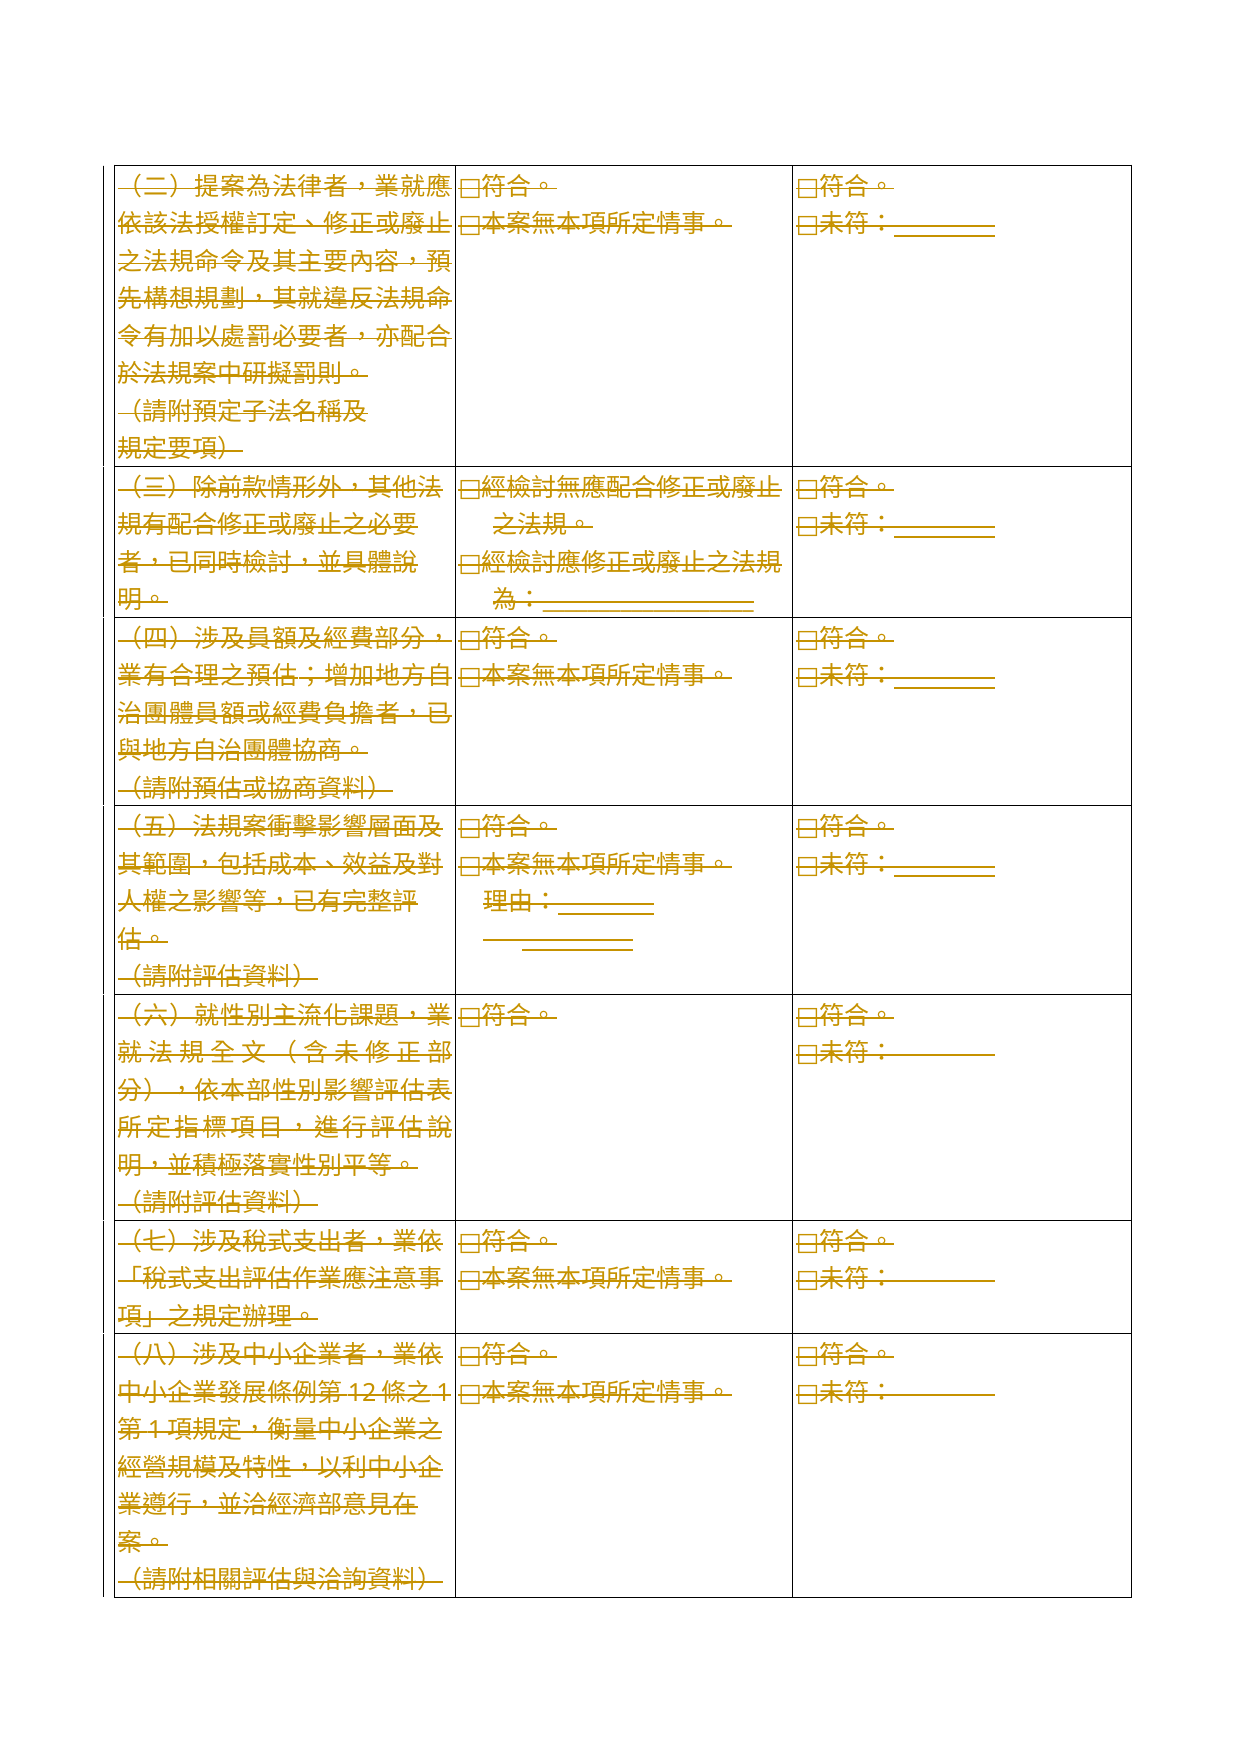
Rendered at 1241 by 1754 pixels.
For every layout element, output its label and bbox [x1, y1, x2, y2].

table_cell [115, 618, 455, 805]
table_cell [456, 618, 792, 805]
table_header [456, 166, 792, 466]
table_cell [793, 1334, 1131, 1597]
table_cell [456, 1334, 792, 1597]
table_cell [456, 995, 792, 1220]
table_cell [115, 467, 455, 617]
table_cell [793, 467, 1131, 617]
table_cell [793, 995, 1131, 1220]
table_header [793, 166, 1131, 466]
table_cell [115, 806, 455, 994]
table_cell [456, 467, 792, 617]
table_cell [793, 806, 1131, 994]
table_cell [793, 618, 1131, 805]
table_cell [115, 995, 455, 1220]
table_cell [115, 1221, 455, 1333]
table_cell [456, 806, 792, 994]
table_cell [793, 1221, 1131, 1333]
table_cell [115, 1334, 455, 1597]
table_cell [456, 1221, 792, 1333]
table_header [115, 166, 455, 466]
